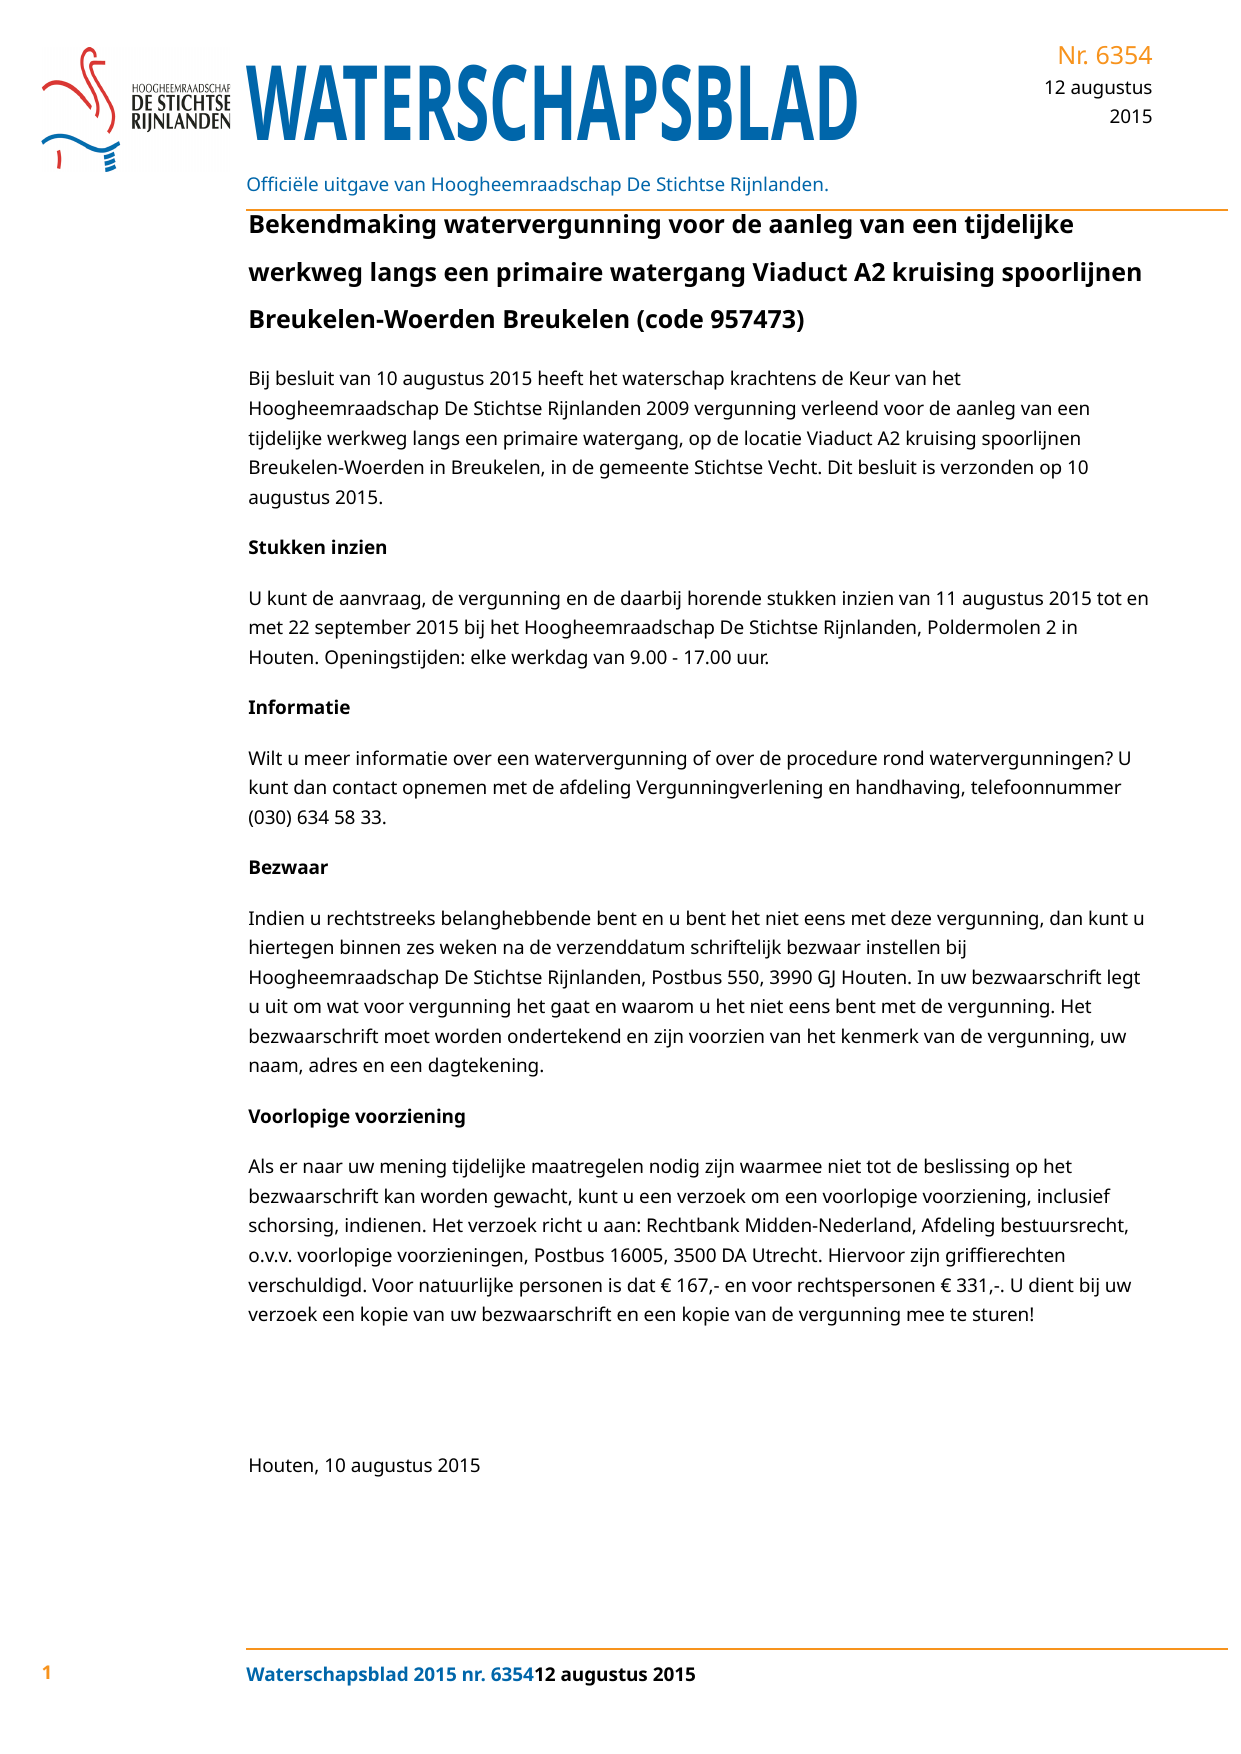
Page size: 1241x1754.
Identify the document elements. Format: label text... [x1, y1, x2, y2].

text Informatie [248, 694, 1152, 720]
text Voorlopige voorziening [248, 1103, 1152, 1129]
text Bekendmaking watervergunning voor de aanleg van een tijdelijke werkweg langs een primaire watergang Viaduct A2 kruising spoorlijnen Breukelen-Woerden Breukelen (code 957473) [248, 211, 1152, 336]
text Houten, 10 augustus 2015 [248, 1453, 1152, 1478]
text Als er naar uw mening tijdelijke maatregelen nodig zijn waarmee niet tot de beslissing op het bezwaarschrift kan worden gewacht, kunt u een verzoek om een voorlopige voorziening, inclusief schorsing, indienen. Het verzoek richt u aan: Rechtbank Midden-Nederland, Afdeling bestuursrecht, o.v.v. voorlopige voorzieningen, Postbus 16005, 3500 DA Utrecht. Hiervoor zijn griffierechten verschuldigd. Voor natuurlijke personen is dat € 167,- en voor rechtspersonen € 331,-. U dient bij uw verzoek een kopie van uw bezwaarschrift en een kopie van de vergunning mee te sturen! [248, 1153, 1152, 1327]
text Bezwaar [248, 854, 1152, 880]
picture [41, 47, 231, 172]
text U kunt de aanvraag, de vergunning en de daarbij horende stukken inzien van 11 augustus 2015 tot en met 22 september 2015 bij het Hoogheemraadschap De Stichtse Rijnlanden, Poldermolen 2 in Houten. Openingstijden: elke werkdag van 9.00 - 17.00 uur. [248, 585, 1152, 669]
text Bij besluit van 10 augustus 2015 heeft het waterschap krachtens de Keur van het Hoogheemraadschap De Stichtse Rijnlanden 2009 vergunning verleend voor de aanleg van een tijdelijke werkweg langs een primaire watergang, op de locatie Viaduct A2 kruising spoorlijnen Breukelen-Woerden in Breukelen, in de gemeente Stichtse Vecht. Dit besluit is verzonden op 10 augustus 2015. [248, 366, 1152, 509]
text Stukken inzien [248, 534, 1152, 560]
text Wilt u meer informatie over een watervergunning of over de procedure rond watervergunningen? U kunt dan contact opnemen met de afdeling Vergunningverlening en handhaving, telefoonnummer (030) 634 58 33. [248, 745, 1152, 829]
text Indien u rechtstreeks belanghebbende bent en u bent het niet eens met deze vergunning, dan kunt u hiertegen binnen zes weken na de verzenddatum schriftelijk bezwaar instellen bij Hoogheemraadschap De Stichtse Rijnlanden, Postbus 550, 3990 GJ Houten. In uw bezwaarschrift legt u uit om wat voor vergunning het gaat en waarom u het niet eens bent met de vergunning. Het bezwaarschrift moet worden ondertekend en zijn voorzien van het kenmerk van de vergunning, uw naam, adres en een dagtekening. [248, 905, 1152, 1078]
